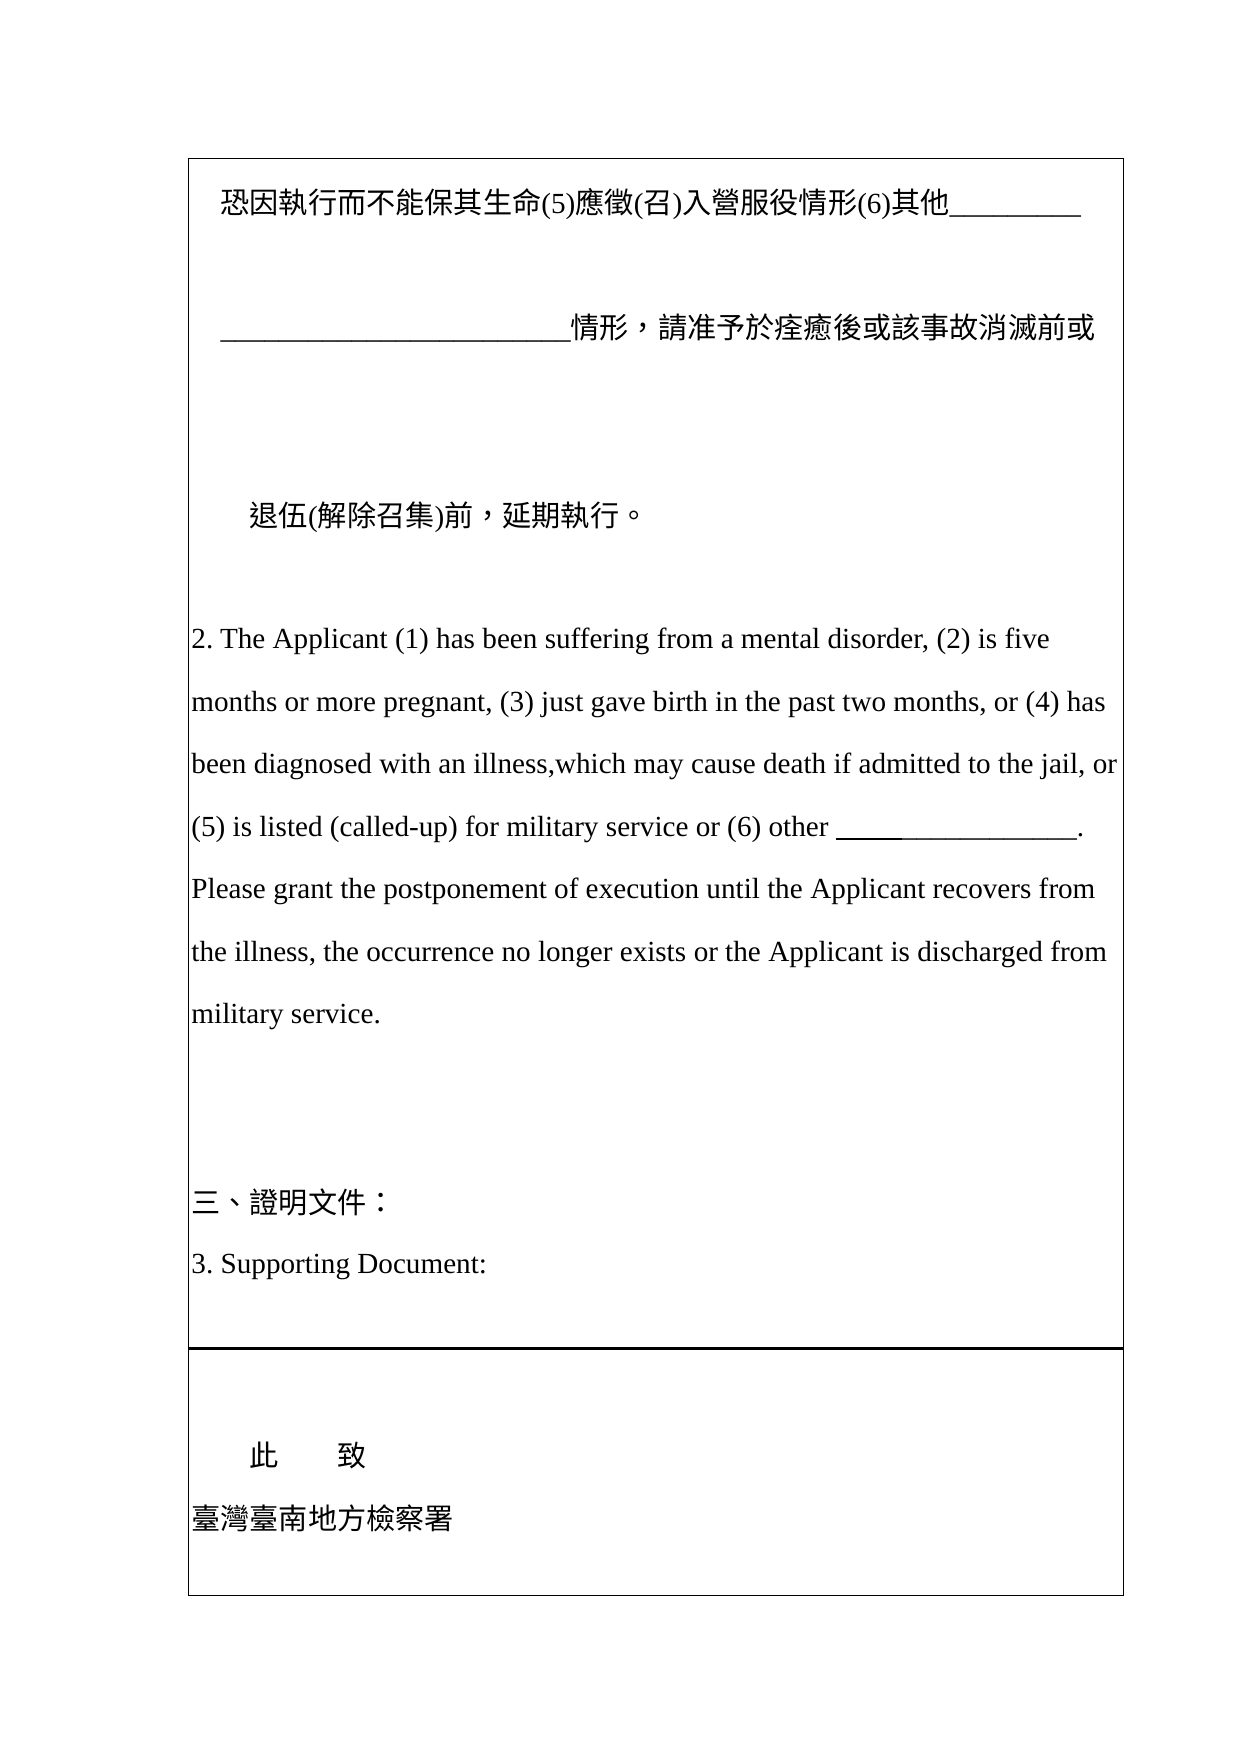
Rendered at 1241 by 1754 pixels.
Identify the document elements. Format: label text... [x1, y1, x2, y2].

table_cell 此 致 臺灣臺南地方檢察署 [189, 1350, 1123, 1595]
table_cell [189, 1284, 1123, 1347]
table_cell 一、聲請人即受刑人 因 案 件，經判處 有期徒刑 年 月拘 役 日 確定在案，並經 貴署 年 月 日 字第 號通知到案執行。 The Applicant, a sentenced person, has been sentenced to under the case subject to the final judgment. Your Office has given the Notice zhi No. for execution on [month] [date], [year] 二、茲聲請人因(1)心神喪失(2)懷胎五月以上(3)生產未滿二月(4)現罹疾病 恐因執行而不能保其生命(5)應徵(召)入營服役情形(6)其他_________ ________________________情形，請准予於痊癒後或該事故消滅前或 退伍(解除召集)前，延期執行。 2. The Applicant (1) has been suffering from a mental disorder, (2) is five months or more pregnant, (3) just gave birth in the past two months, or (4) has been diagnosed with an illness,which may cause death if admitted to the jail, or (5) is listed (called-up) for military service or (6) other ____________. Please grant the postponement of execution until the Applicant recovers from the illness, the occurrence no longer exists or the Applicant is discharged from military service. 三、證明文件： 3. Supporting Document: [189, 159, 1123, 1284]
